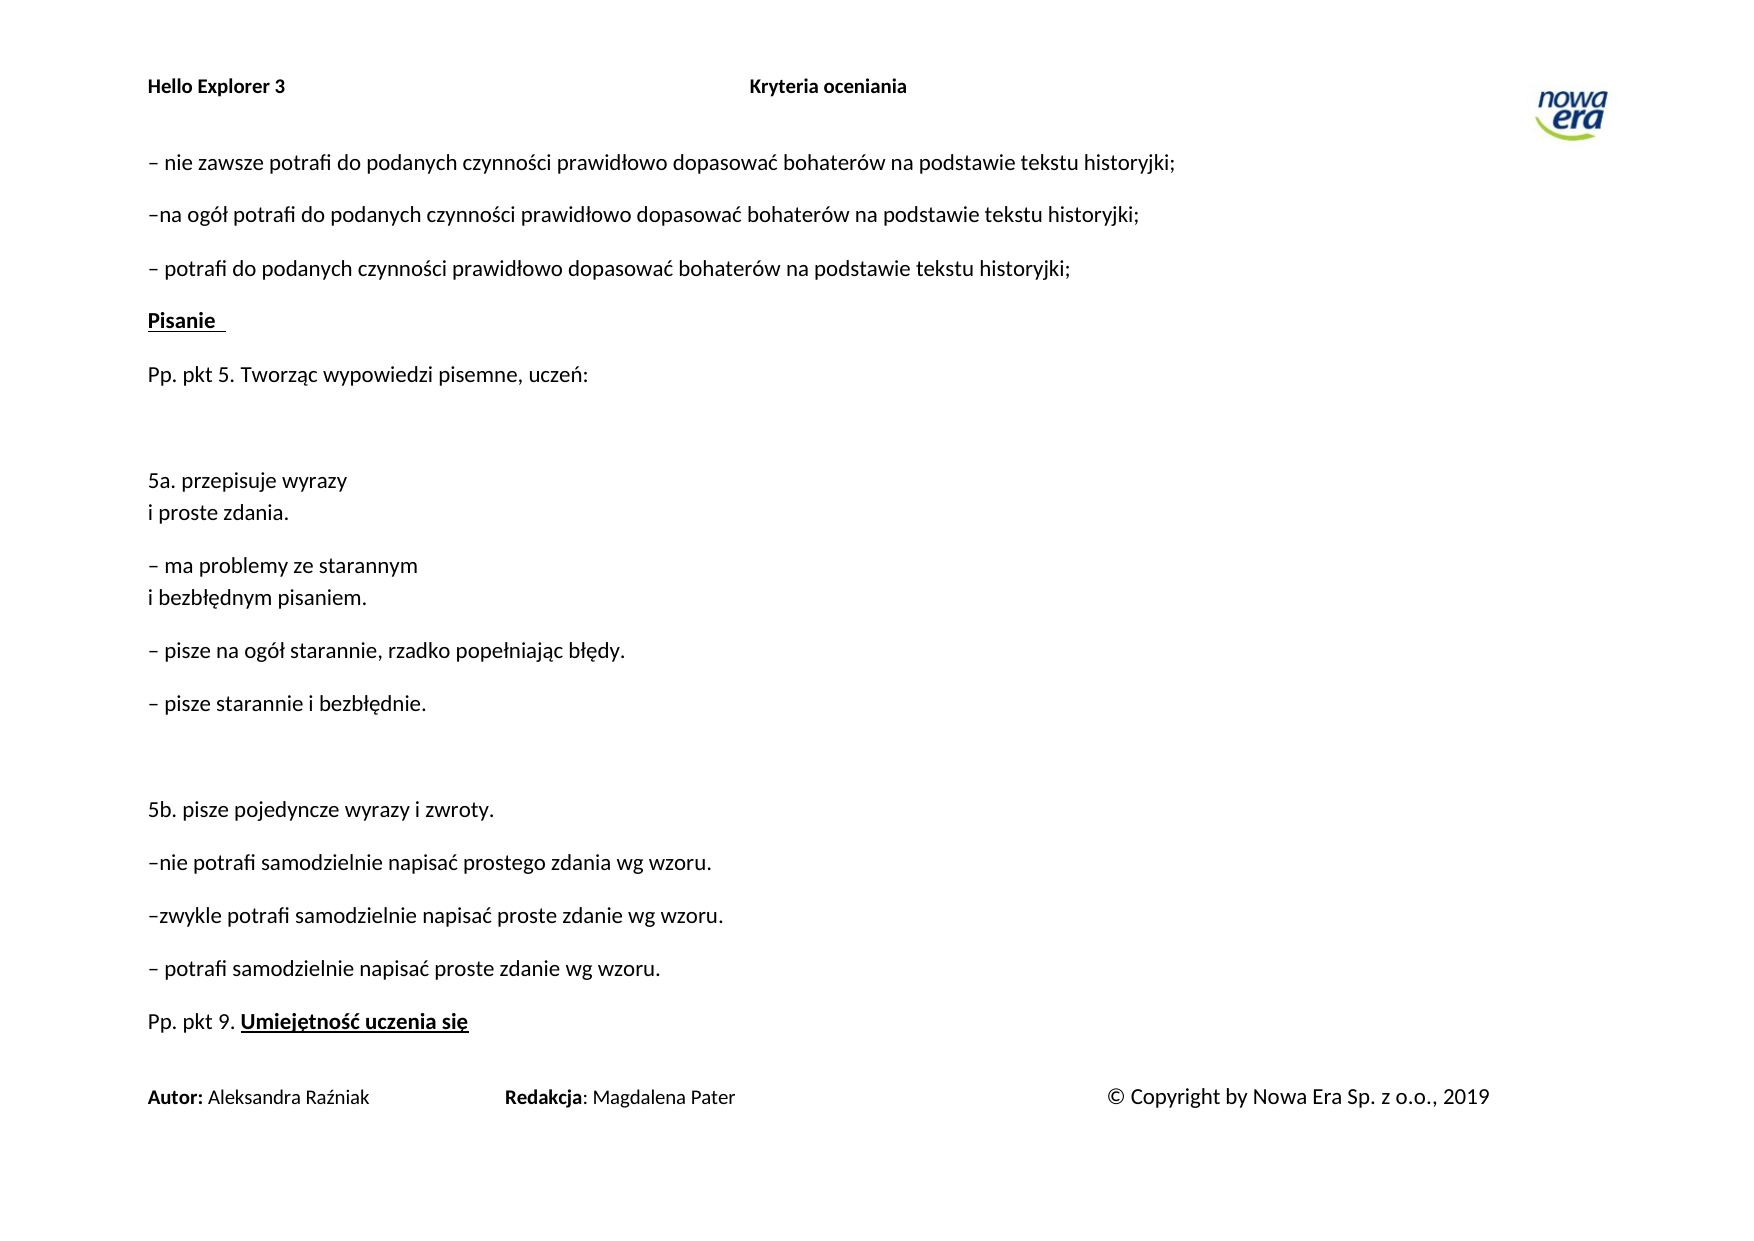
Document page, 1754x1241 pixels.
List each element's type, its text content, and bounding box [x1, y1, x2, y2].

picture [1526, 83, 1621, 148]
text –zwykle potrafi samodzielnie napisać proste zdanie wg wzoru. [148, 901, 1606, 929]
text – nie zawsze potrafi do podanych czynności prawidłowo dopasować bohaterów na podstawie tekstu historyjki; [148, 148, 1606, 176]
text 5b. pisze pojedyncze wyrazy i zwroty. [148, 795, 1606, 823]
text –nie potrafi samodzielnie napisać prostego zdania wg wzoru. [148, 848, 1606, 876]
text Pp. pkt 5. Tworząc wypowiedzi pisemne, uczeń: [148, 360, 1606, 388]
text Pisanie [148, 307, 1606, 335]
text – pisze starannie i bezbłędnie. [148, 689, 1606, 717]
text –na ogół potrafi do podanych czynności prawidłowo dopasować bohaterów na podstawie tekstu historyjki; [148, 201, 1606, 229]
text – potrafi do podanych czynności prawidłowo dopasować bohaterów na podstawie tekstu historyjki; [148, 254, 1606, 282]
text – potrafi samodzielnie napisać proste zdanie wg wzoru. [148, 954, 1606, 982]
text 5a. przepisuje wyrazy i proste zdania. [148, 466, 1606, 526]
text – ma problemy ze starannym i bezbłędnym pisaniem. [148, 551, 1606, 611]
text Pp. pkt 9. Umiejętność uczenia się [148, 1007, 1606, 1035]
text – pisze na ogół starannie, rzadko popełniając błędy. [148, 636, 1606, 664]
